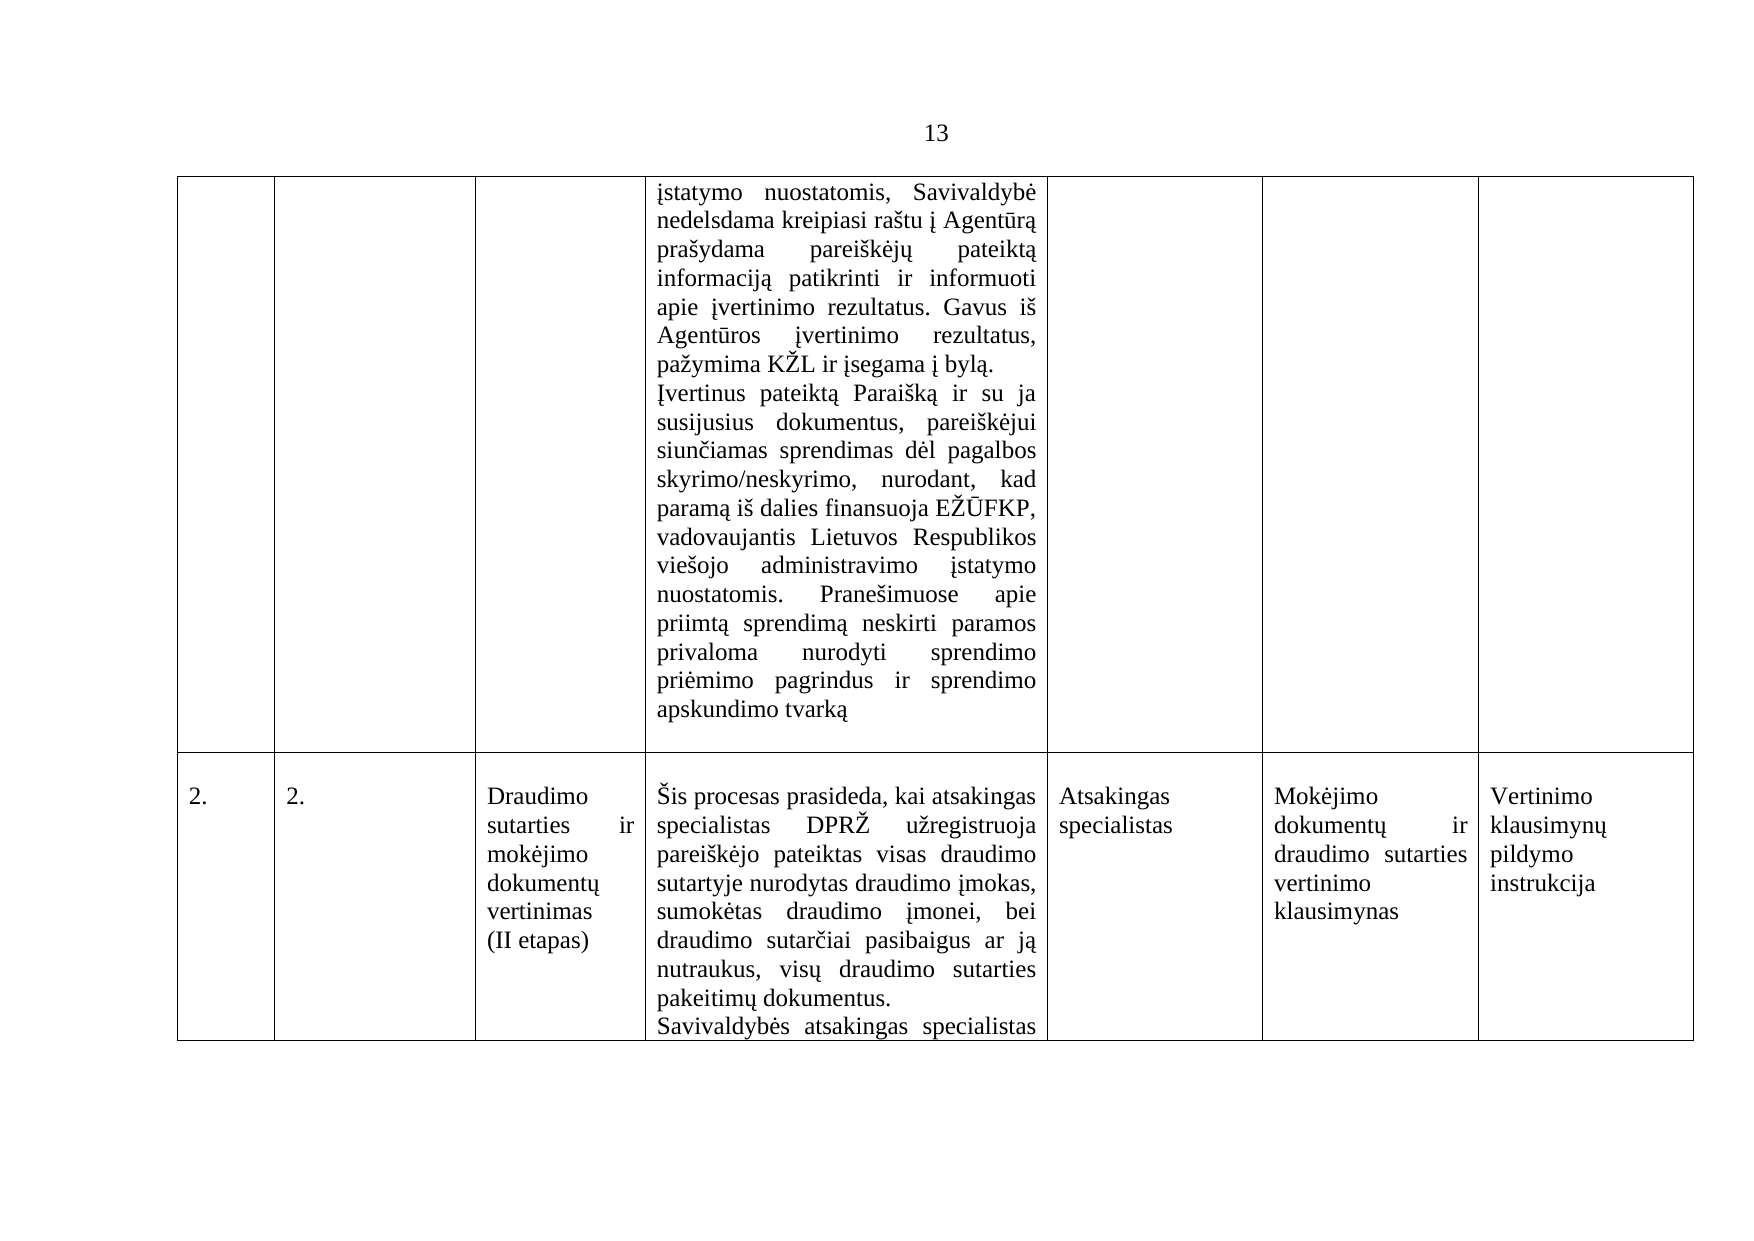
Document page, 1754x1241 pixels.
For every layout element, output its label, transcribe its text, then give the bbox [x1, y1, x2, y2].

table_cell Vertinimo klausimynų pildymo instrukcija [1479, 753, 1693, 1040]
table_cell [1263, 177, 1478, 752]
table_cell [178, 177, 274, 752]
table_cell [1048, 177, 1262, 752]
table_cell įstatymo nuostatomis, Savivaldybė nedelsdama kreipiasi raštu į Agentūrą prašydama pareiškėjų pateiktą informaciją patikrinti ir informuoti apie įvertinimo rezultatus. Gavus iš Agentūros įvertinimo rezultatus, pažymima KŽL ir įsegama į bylą. Įvertinus pateiktą Paraišką ir su ja susijusius dokumentus, pareiškėjui siunčiamas sprendimas dėl pagalbos skyrimo/neskyrimo, nurodant, kad paramą iš dalies finansuoja EŽŪFKP, vadovaujantis Lietuvos Respublikos viešojo administravimo įstatymo nuostatomis. Pranešimuose apie priimtą sprendimą neskirti paramos privaloma nurodyti sprendimo priėmimo pagrindus ir sprendimo apskundimo tvarką [646, 177, 1047, 752]
table_cell [275, 177, 475, 752]
table_cell [476, 177, 645, 752]
table_cell [1479, 177, 1693, 752]
table_cell Šis procesas prasideda, kai atsakingas specialistas DPRŽ užregistruoja pareiškėjo pateiktas visas draudimo sutartyje nurodytas draudimo įmokas, sumokėtas draudimo įmonei, bei draudimo sutarčiai pasibaigus ar ją nutraukus, visų draudimo sutarties pakeitimų dokumentus. Savivaldybės atsakingas specialistas [646, 753, 1047, 1040]
table_cell 2. [178, 753, 274, 1040]
table_cell Mokėjimo dokumentų ir draudimo sutarties vertinimo klausimynas [1263, 753, 1478, 1040]
table_cell 2. [275, 753, 475, 1040]
table_cell Draudimo sutarties ir mokėjimo dokumentų vertinimas (II etapas) [476, 753, 645, 1040]
table_cell Atsakingas specialistas [1048, 753, 1262, 1040]
